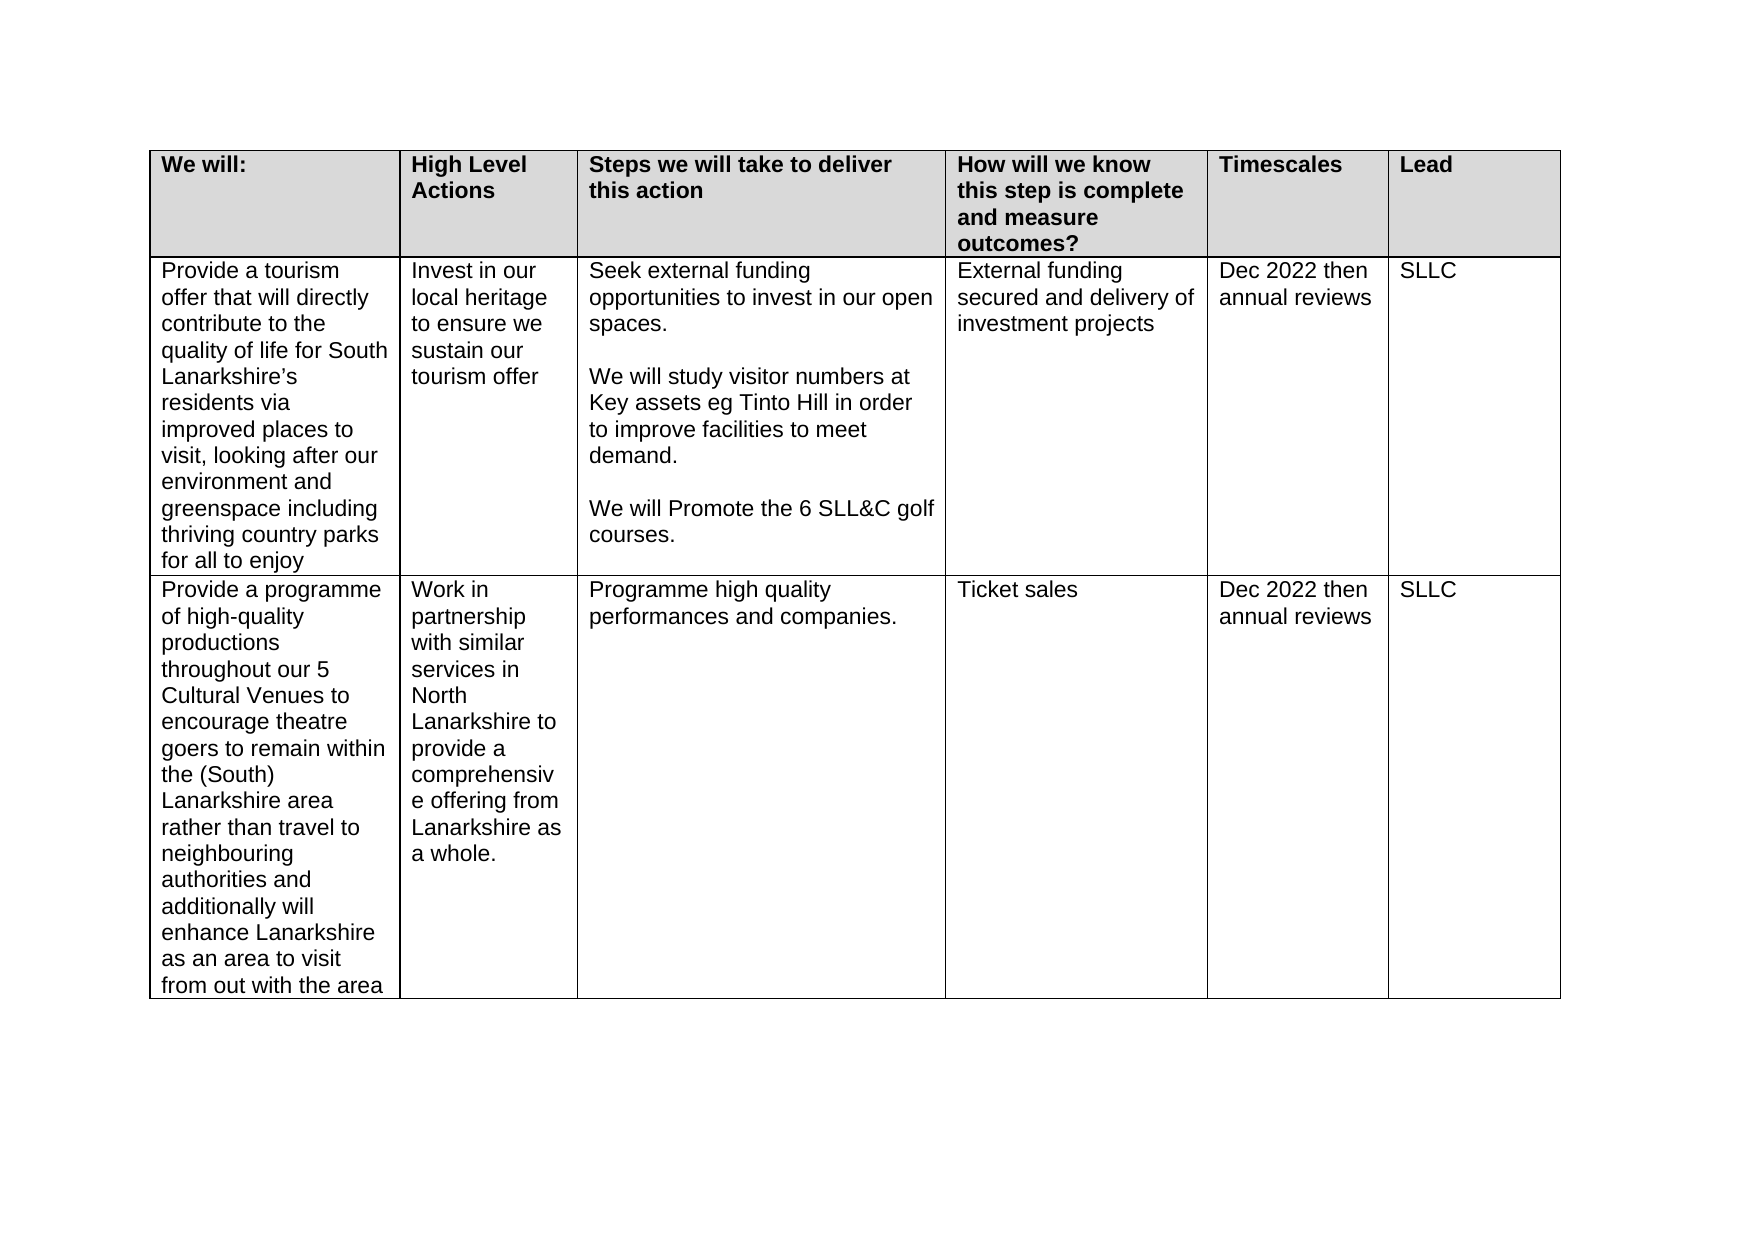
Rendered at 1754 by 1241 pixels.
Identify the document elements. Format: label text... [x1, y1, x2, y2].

table_cell External funding secured and delivery of investment projects [946, 258, 1207, 575]
table_cell Dec 2022 then annual reviews [1208, 258, 1388, 575]
table_cell Work in partnership with similar services in North Lanarkshire to provide a comprehensive offering from Lanarkshire as a whole. [401, 576, 577, 998]
table_header Lead [1389, 151, 1560, 256]
table_cell Provide a programme of high-quality productions throughout our 5 Cultural Venues to encourage theatre goers to remain within the (South) Lanarkshire area rather than travel to neighbouring authorities and additionally will enhance Lanarkshire as an area to visit from out with the area [151, 576, 399, 998]
table_cell SLLC [1389, 576, 1560, 998]
table_header Timescales [1208, 151, 1388, 256]
table_cell Programme high quality performances and companies. [578, 576, 945, 998]
table_header We will: [151, 151, 399, 256]
table_cell Invest in our local heritage to ensure we sustain our tourism offer [401, 258, 577, 575]
table_cell Provide a tourism offer that will directly contribute to the quality of life for South Lanarkshire’s residents via improved places to visit, looking after our environment and greenspace including thriving country parks for all to enjoy [151, 258, 399, 575]
table_cell Dec 2022 then annual reviews [1208, 576, 1388, 998]
table_header High Level Actions [401, 151, 577, 256]
table_header Steps we will take to deliver this action [578, 151, 945, 256]
table_cell Seek external funding opportunities to invest in our open spaces. We will study visitor numbers at Key assets eg Tinto Hill in order to improve facilities to meet demand. We will Promote the 6 SLL&C golf courses. [578, 258, 945, 575]
table_header How will we know this step is complete and measure outcomes? [946, 151, 1207, 256]
table_cell Ticket sales [946, 576, 1207, 998]
table_cell SLLC [1389, 258, 1560, 575]
